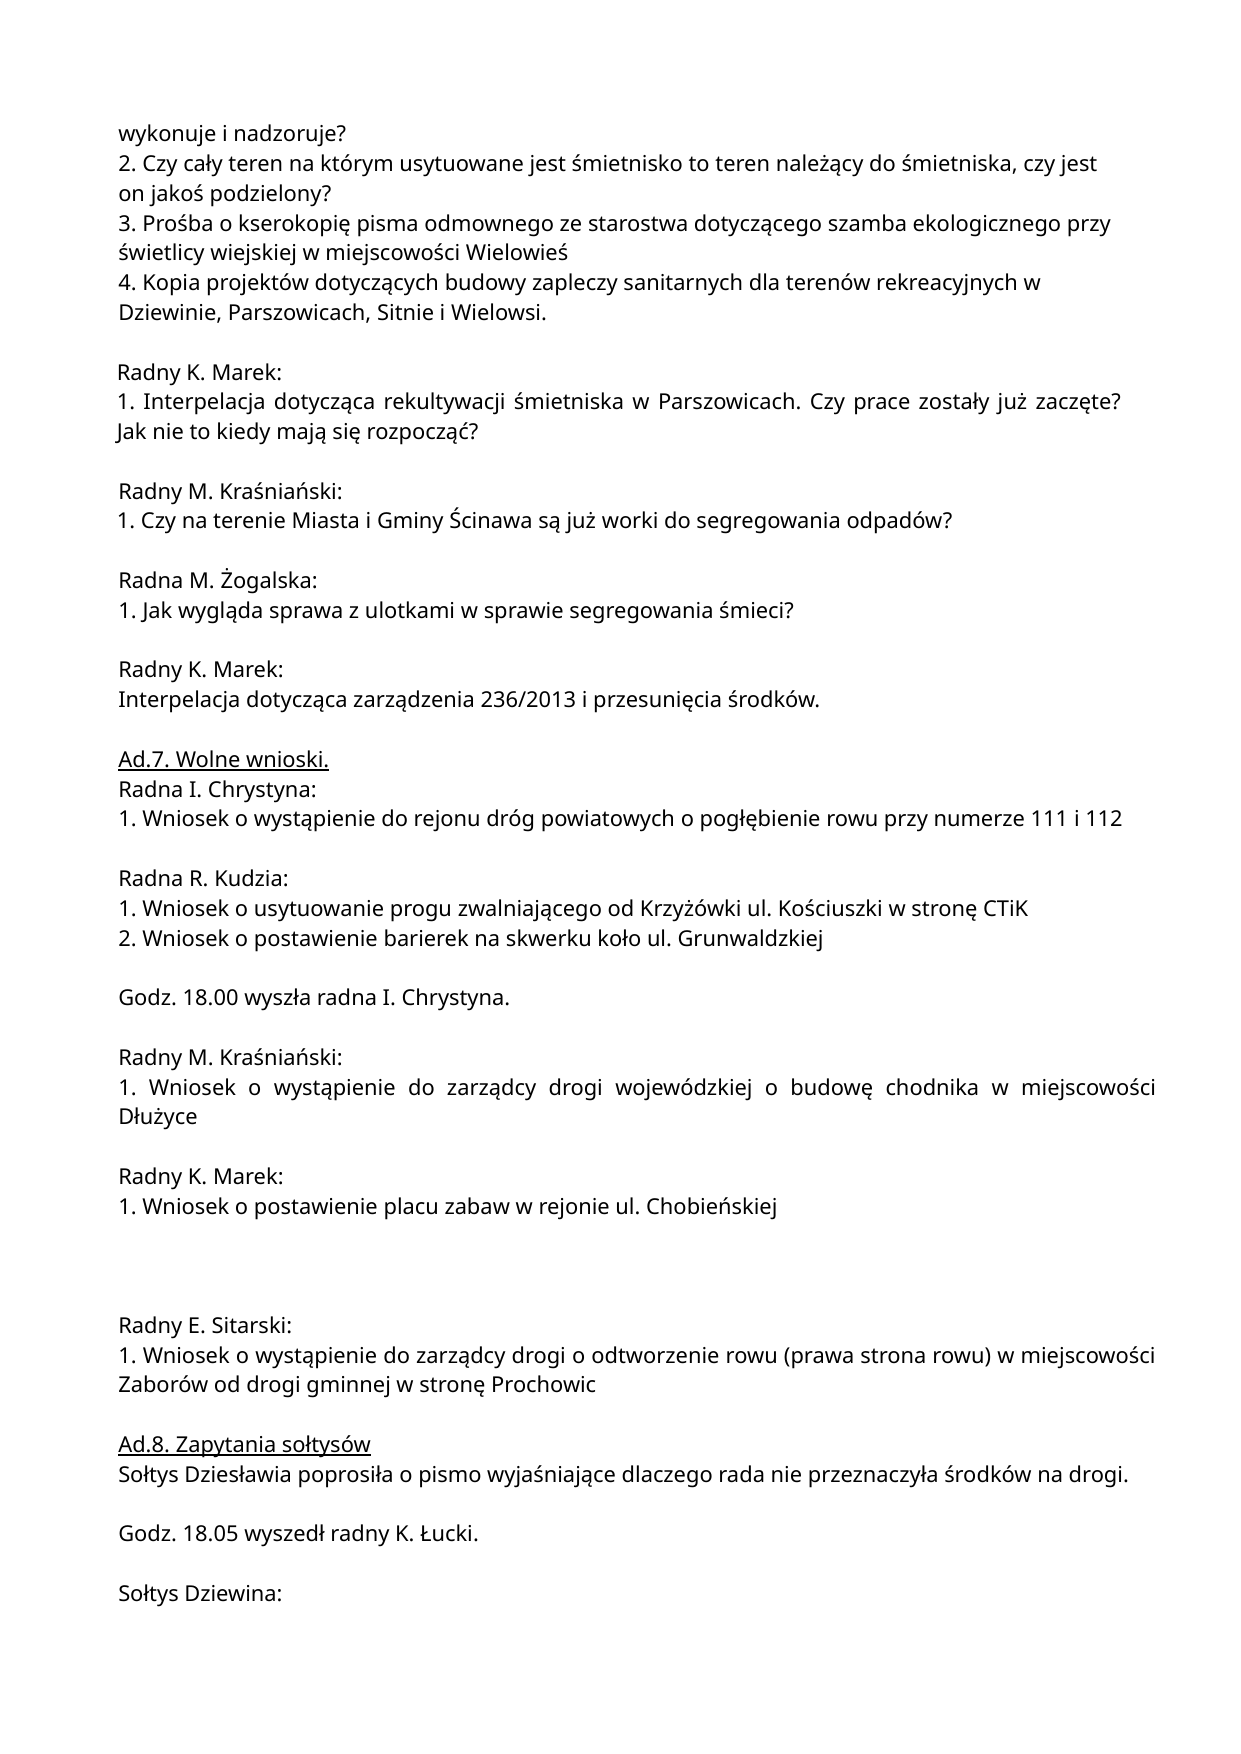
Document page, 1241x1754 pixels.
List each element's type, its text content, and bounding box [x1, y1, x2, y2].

text Radny M. Kraśniański: [118, 1042, 1157, 1071]
text Radny E. Sitarski: [118, 1310, 1157, 1339]
text Radna I. Chrystyna: [118, 773, 1157, 803]
text Radny K. Marek: [117, 356, 1122, 386]
text Interpelacja dotycząca zarządzenia 236/2013 i przesunięcia środków. [118, 684, 1122, 714]
text Radna R. Kudzia: [118, 863, 1157, 893]
text Ad.7. Wolne wnioski. [118, 744, 1122, 773]
text 2. Wniosek o postawienie barierek na skwerku koło ul. Grunwaldzkiej [118, 922, 1157, 952]
text 1. Wniosek o postawienie placu zabaw w rejonie ul. Chobieńskiej [118, 1191, 1157, 1220]
text 1. Czy na terenie Miasta i Gminy Ścinawa są już worki do segregowania odpadów? [117, 505, 1122, 535]
text Radny M. Kraśniański: [118, 476, 1122, 505]
text Ad.8. Zapytania sołtysów [118, 1429, 1157, 1459]
text Sołtys Dziewina: [118, 1578, 1157, 1608]
text Godz. 18.05 wyszedł radny K. Łucki. [118, 1518, 1157, 1548]
text Radny K. Marek: [118, 654, 1122, 684]
text 2. Czy cały teren na którym usytuowane jest śmietnisko to teren należący do śmietniska, czy jest on jakoś podzielony? [118, 148, 1122, 207]
text 1. Wniosek o wystąpienie do rejonu dróg powiatowych o pogłębienie rowu przy numerze 111 i 112 [118, 803, 1157, 833]
text 1. Wniosek o wystąpienie do zarządcy drogi o odtworzenie rowu (prawa strona rowu) w miejscowości Zaborów od drogi gminnej w stronę Prochowic [118, 1339, 1157, 1399]
text 4. Kopia projektów dotyczących budowy zapleczy sanitarnych dla terenów rekreacyjnych w Dziewinie, Parszowicach, Sitnie i Wielowsi. [118, 267, 1122, 327]
text 1. Wniosek o wystąpienie do zarządcy drogi wojewódzkiej o budowę chodnika w miejscowości Dłużyce [118, 1071, 1157, 1131]
text 1. Interpelacja dotycząca rekultywacji śmietniska w Parszowicach. Czy prace zostały już zaczęte? Jak nie to kiedy mają się rozpocząć? [117, 386, 1122, 446]
text Radny K. Marek: [118, 1161, 1157, 1191]
text 1. Jak wygląda sprawa z ulotkami w sprawie segregowania śmieci? [118, 595, 1122, 624]
text Radna M. Żogalska: [118, 565, 1122, 595]
text Sołtys Dziesławia poprosiła o pismo wyjaśniające dlaczego rada nie przeznaczyła środków na drogi. [118, 1459, 1157, 1488]
text 1. Wniosek o usytuowanie progu zwalniającego od Krzyżówki ul. Kościuszki w stronę CTiK [118, 893, 1157, 922]
text wykonuje i nadzoruje? [118, 118, 1122, 148]
text Godz. 18.00 wyszła radna I. Chrystyna. [118, 982, 1157, 1012]
text 3. Prośba o kserokopię pisma odmownego ze starostwa dotyczącego szamba ekologicznego przy świetlicy wiejskiej w miejscowości Wielowieś [118, 207, 1122, 267]
